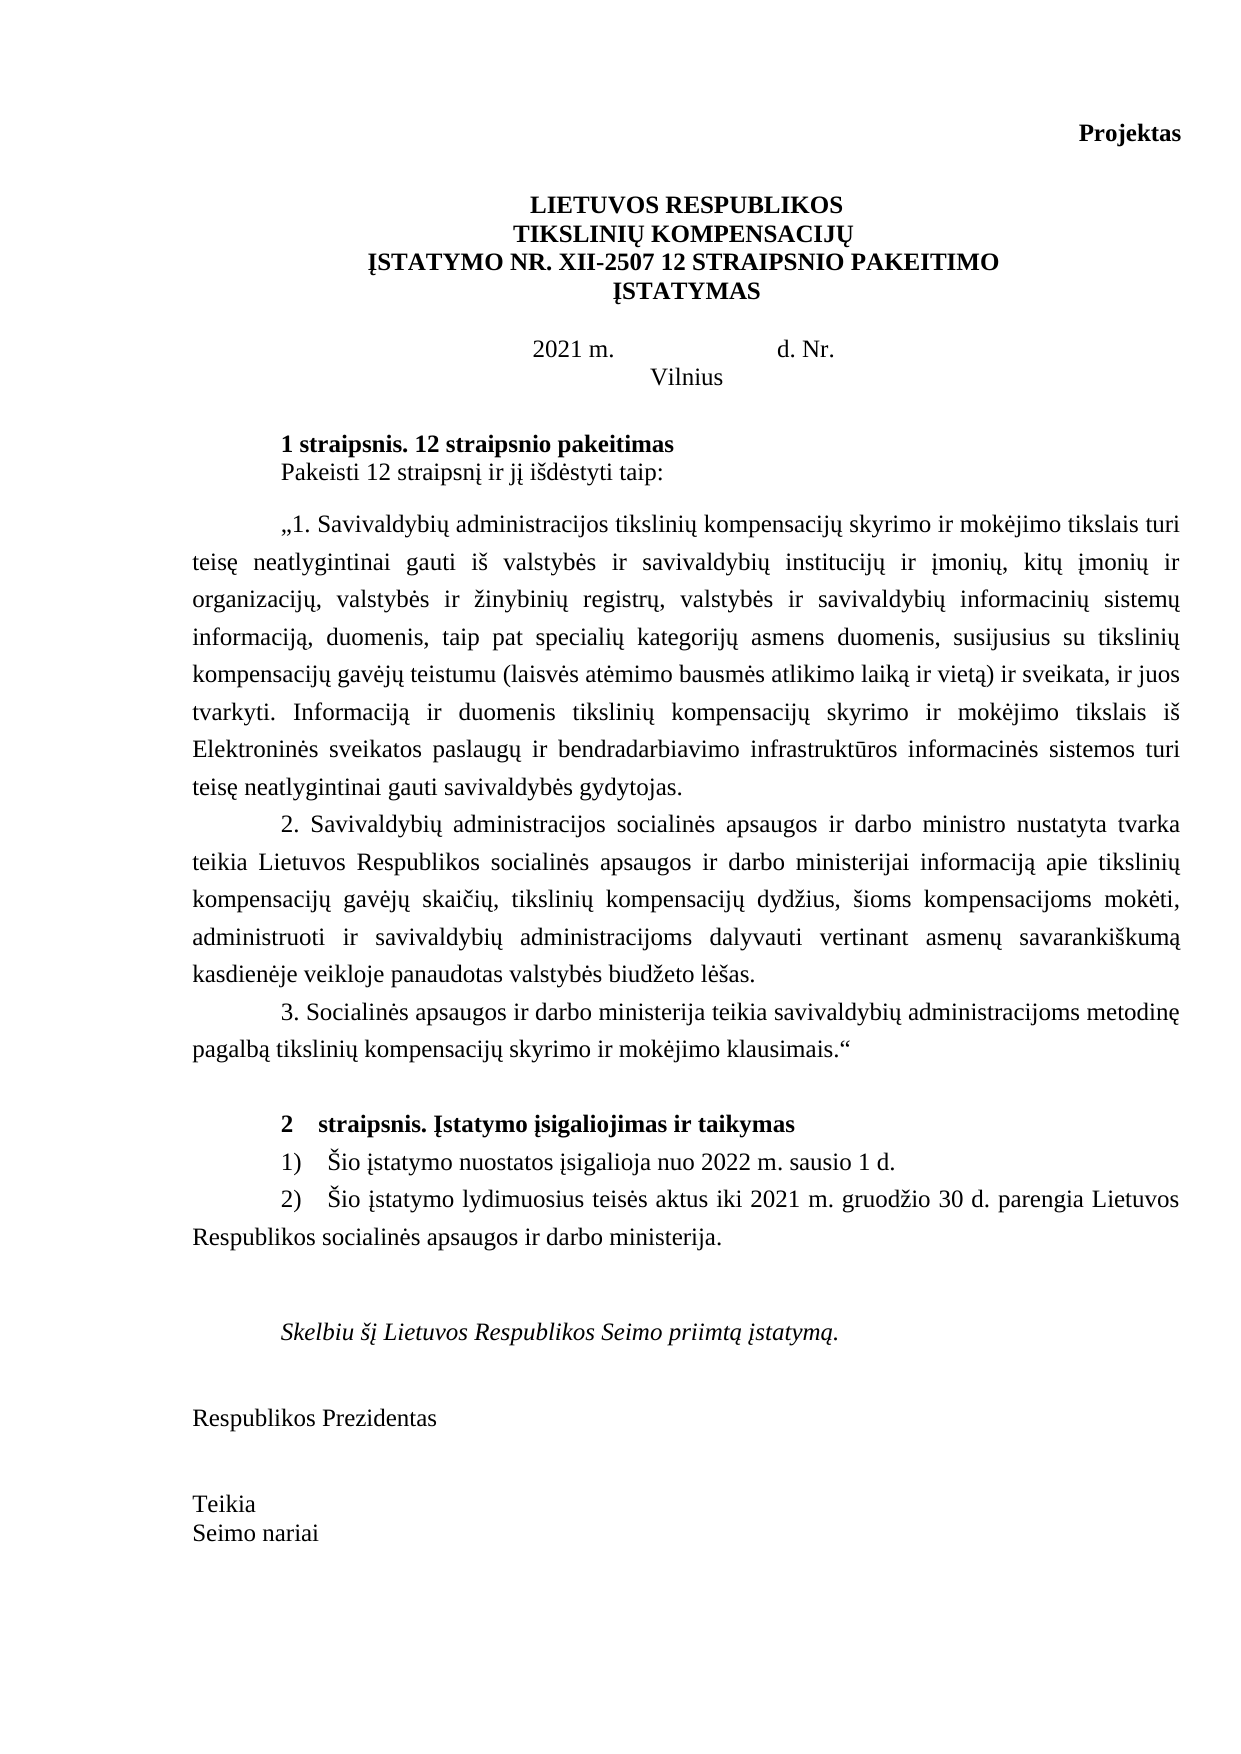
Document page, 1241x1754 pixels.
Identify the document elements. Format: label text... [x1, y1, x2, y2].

text Projektas [192, 118, 1181, 147]
text ĮSTATYMO NR. XII-2507 12 STRAIPSNIO PAKEITIMO [192, 247, 1181, 276]
text 3. Socialinės apsaugos ir darbo ministerija teikia savivaldybių administracijoms metodinę pagalbą tikslinių kompensacijų skyrimo ir mokėjimo klausimais.“ [192, 988, 1181, 1063]
text Vilnius [192, 362, 1181, 391]
text ĮSTATYMAS [192, 276, 1181, 305]
text LIETUVOS RESPUBLIKOS [192, 190, 1181, 219]
text 2. Savivaldybių administracijos socialinės apsaugos ir darbo ministro nustatyta tvarka teikia Lietuvos Respublikos socialinės apsaugos ir darbo ministerijai informaciją apie tikslinių kompensacijų gavėjų skaičių, tikslinių kompensacijų dydžius, šioms kompensacijoms mokėti, administruoti ir savivaldybių administracijoms dalyvauti vertinant asmenų savarankiškumą kasdienėje veikloje panaudotas valstybės biudžeto lėšas. [192, 801, 1181, 988]
text Seimo nariai [192, 1518, 1181, 1547]
text TIKSLINIŲ KOMPENSACIJŲ [192, 219, 1181, 247]
text Pakeisti 12 straipsnį ir jį išdėstyti taip: [192, 457, 1181, 486]
text 2) Šio įstatymo lydimuosius teisės aktus iki 2021 m. gruodžio 30 d. parengia Lietuvos Respublikos socialinės apsaugos ir darbo ministerija. [192, 1176, 1181, 1251]
text 1 straipsnis. 12 straipsnio pakeitimas [192, 420, 1181, 457]
text 2021 m. d. Nr. [192, 334, 1181, 362]
text Skelbiu šį Lietuvos Respublikos Seimo priimtą įstatymą. [192, 1317, 1181, 1346]
text 2 straipsnis. Įstatymo įsigaliojimas ir taikymas [281, 1101, 1181, 1138]
text 1) Šio įstatymo nuostatos įsigalioja nuo 2022 m. sausio 1 d. [192, 1138, 1181, 1176]
text Respublikos Prezidentas [192, 1403, 1181, 1432]
text Teikia [192, 1489, 1181, 1518]
text „1. Savivaldybių administracijos tikslinių kompensacijų skyrimo ir mokėjimo tikslais turi teisę neatlygintinai gauti iš valstybės ir savivaldybių institucijų ir įmonių, kitų įmonių ir organizacijų, valstybės ir žinybinių registrų, valstybės ir savivaldybių informacinių sistemų informaciją, duomenis, taip pat specialių kategorijų asmens duomenis, susijusius su tikslinių kompensacijų gavėjų teistumu (laisvės atėmimo bausmės atlikimo laiką ir vietą) ir sveikata, ir juos tvarkyti. Informaciją ir duomenis tikslinių kompensacijų skyrimo ir mokėjimo tikslais iš Elektroninės sveikatos paslaugų ir bendradarbiavimo infrastruktūros informacinės sistemos turi teisę neatlygintinai gauti savivaldybės gydytojas. [192, 501, 1181, 801]
